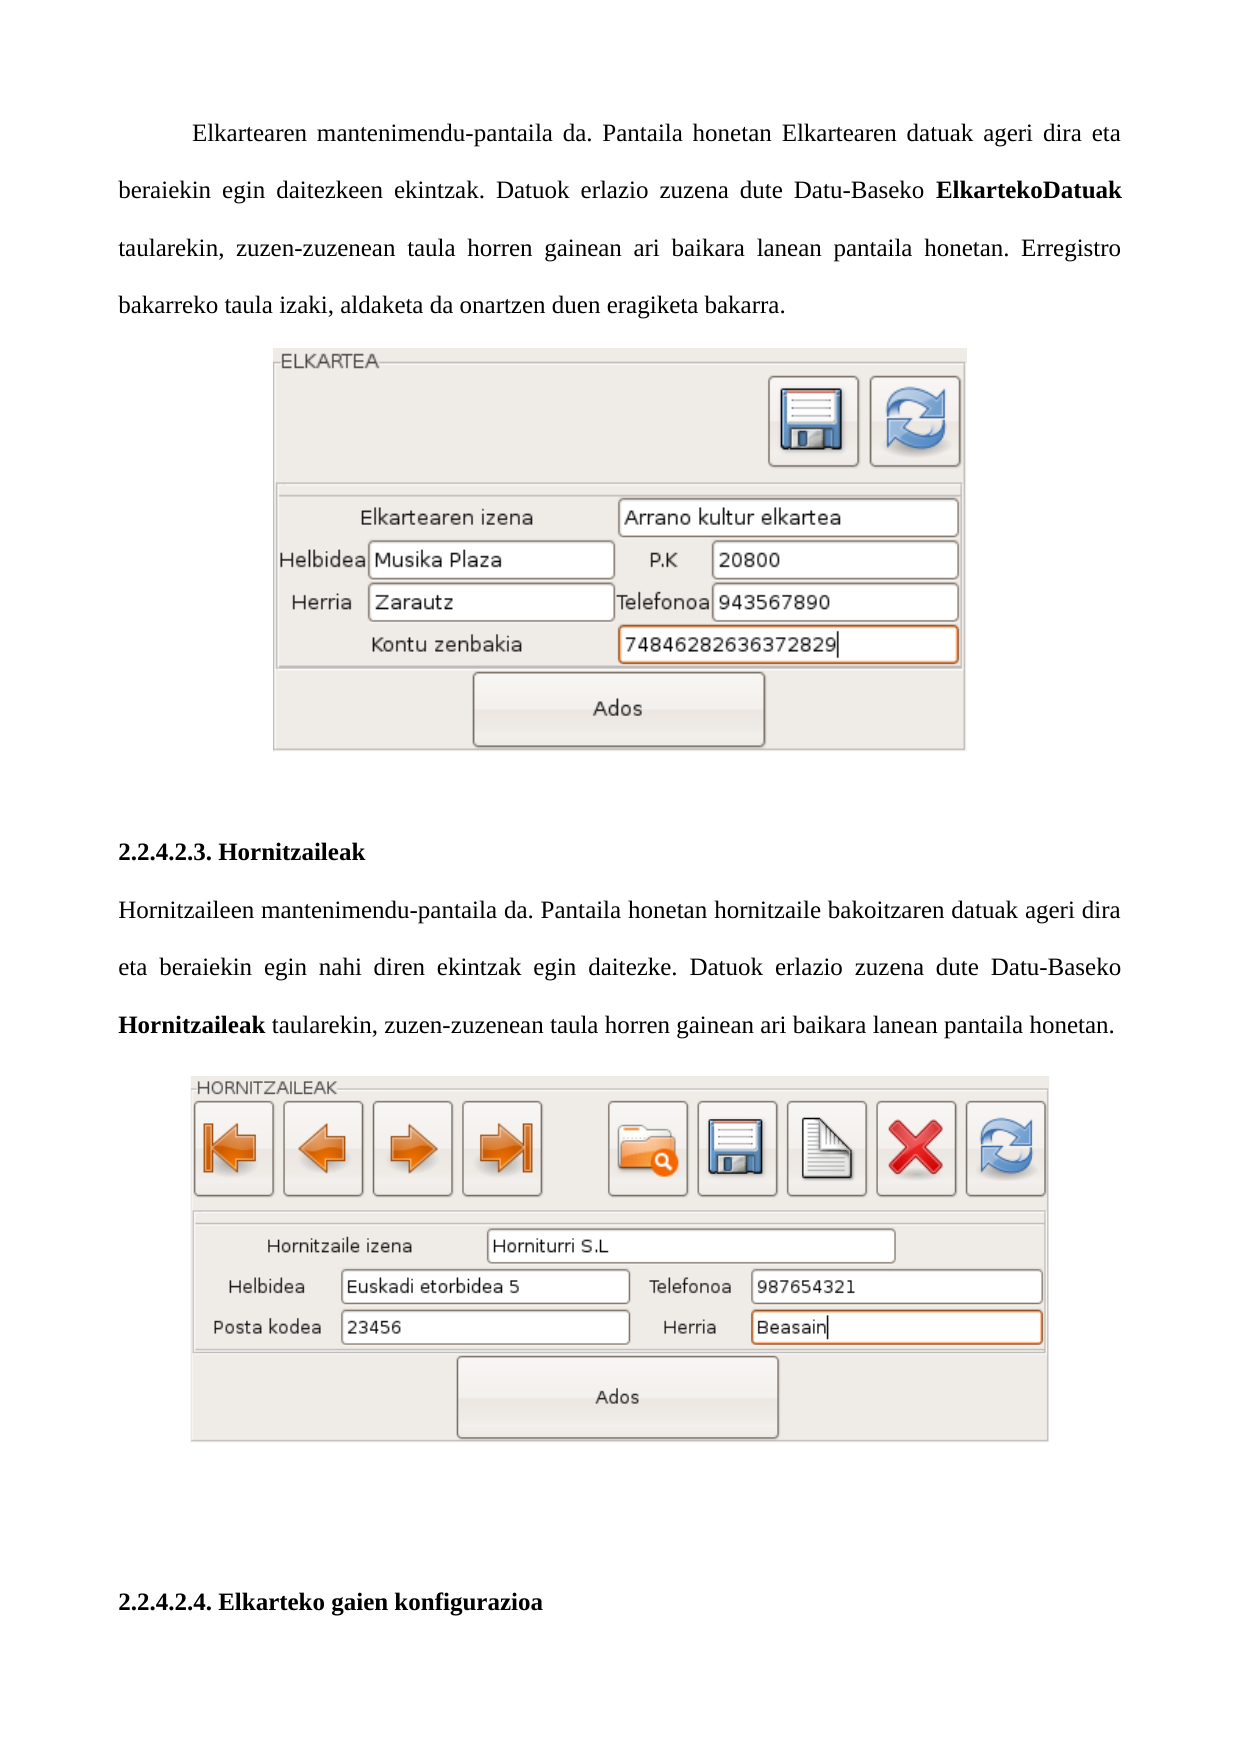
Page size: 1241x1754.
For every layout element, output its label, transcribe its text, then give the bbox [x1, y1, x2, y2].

picture [190, 1076, 1050, 1443]
picture [273, 348, 967, 752]
text Hornitzaileen mantenimendu-pantaila da. Pantaila honetan hornitzaile bakoitzaren datuak ageri dira eta beraiekin egin nahi diren ekintzak egin daitezke. Datuok erlazio zuzena dute Datu-Baseko Hornitzaileak taularekin, zuzen-zuzenean taula horren gainean ari baikara lanean pantaila honetan. [118, 895, 1122, 1039]
text 2.2.4.2.3. Hornitzaileak [118, 837, 1122, 866]
text 2.2.4.2.4. Elkarteko gaien konfigurazioa [118, 1587, 1122, 1615]
text Elkartearen mantenimendu-pantaila da. Pantaila honetan Elkartearen datuak ageri dira eta beraiekin egin daitezkeen ekintzak. Datuok erlazio zuzena dute Datu-Baseko ElkartekoDatuak taularekin, zuzen-zuzenean taula horren gainean ari baikara lanean pantaila honetan. Erregistro bakarreko taula izaki, aldaketa da onartzen duen eragiketa bakarra. [118, 118, 1122, 319]
